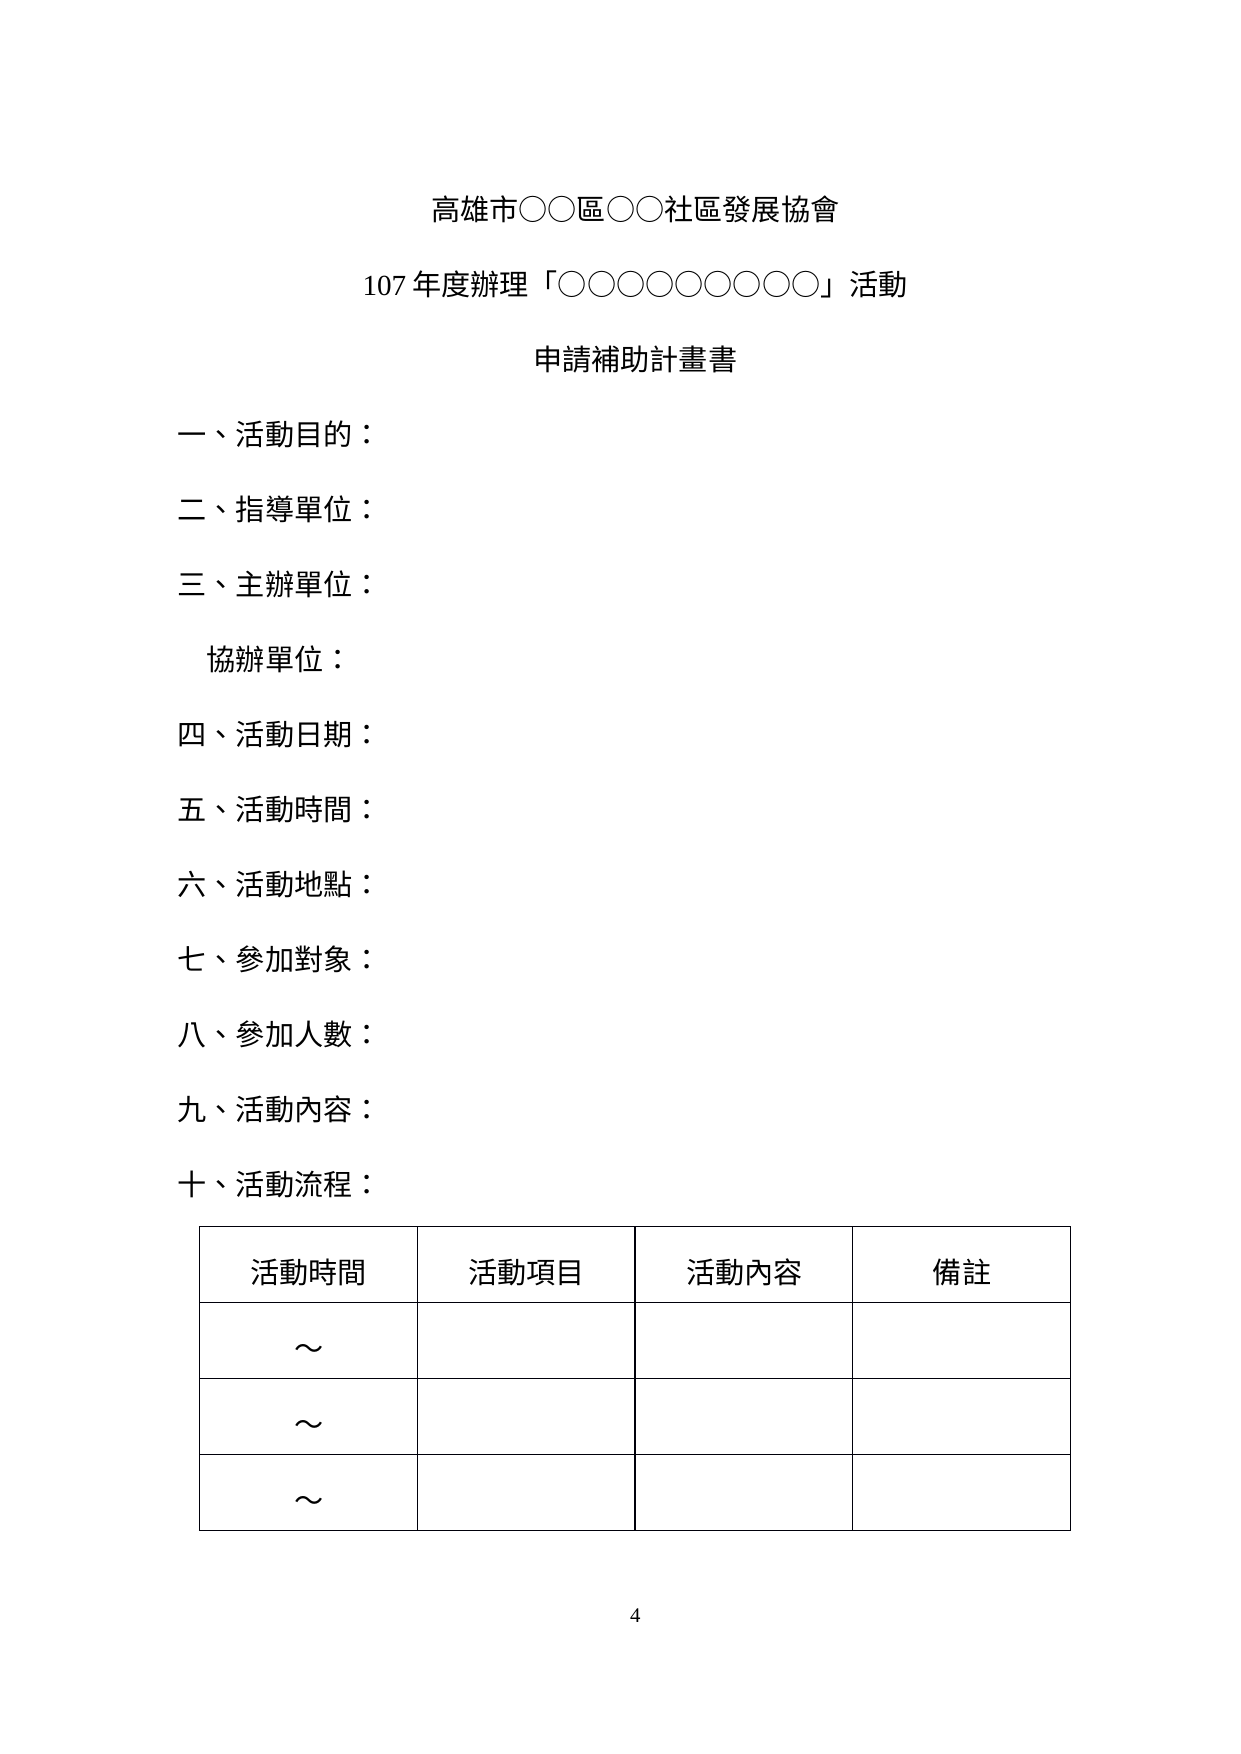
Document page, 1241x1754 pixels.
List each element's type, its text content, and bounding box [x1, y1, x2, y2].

table_cell [853, 1455, 1070, 1530]
table_cell [853, 1303, 1070, 1378]
table_header 活動時間 [200, 1227, 417, 1302]
text 三、主辦單位： [177, 539, 1093, 614]
table_cell ～ [200, 1455, 417, 1530]
table_header 活動內容 [636, 1227, 852, 1302]
table_cell ～ [200, 1303, 417, 1378]
text 九、活動內容： [177, 1064, 1093, 1139]
text 107年度辦理「○○○○○○○○○」活動 [177, 239, 1093, 314]
text 五、活動時間： [177, 764, 1093, 839]
text 六、活動地點： [177, 839, 1093, 914]
text 高雄市○○區○○社區發展協會 [177, 164, 1093, 239]
text 一、活動目的： [177, 389, 1093, 464]
table_cell ～ [200, 1379, 417, 1454]
text 四、活動日期： [177, 689, 1093, 764]
text 二、指導單位： [177, 464, 1093, 539]
table_cell [418, 1303, 634, 1378]
text 十、活動流程： [177, 1139, 1093, 1214]
text 申請補助計畫書 [177, 314, 1093, 389]
text 七、參加對象： [177, 914, 1093, 989]
table_cell [853, 1379, 1070, 1454]
table_cell [636, 1303, 852, 1378]
table_cell [636, 1379, 852, 1454]
text 協辦單位： [177, 614, 1093, 689]
table_header 活動項目 [418, 1227, 634, 1302]
table_cell [418, 1455, 634, 1530]
table_header 備註 [853, 1227, 1070, 1302]
table_cell [418, 1379, 634, 1454]
text 八、參加人數： [177, 989, 1093, 1064]
table_cell [636, 1455, 852, 1530]
